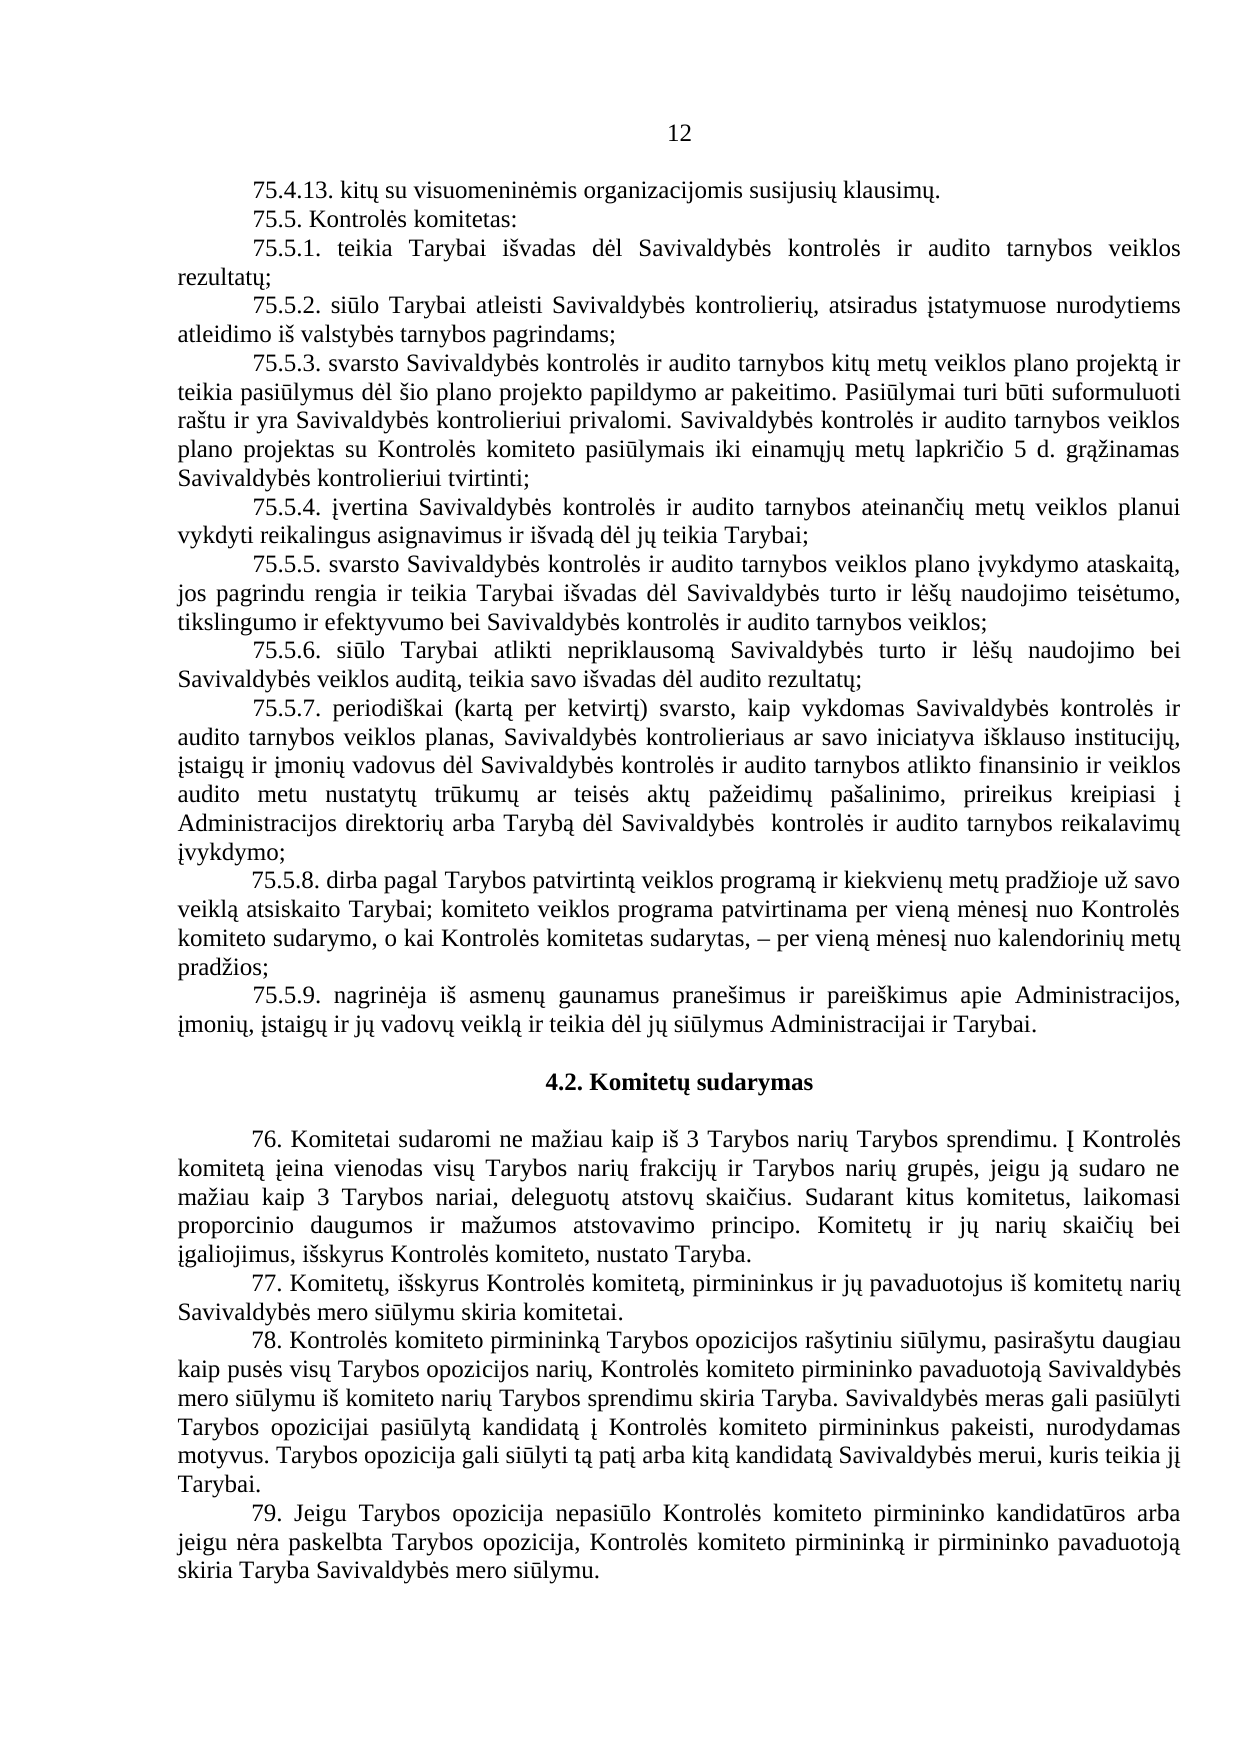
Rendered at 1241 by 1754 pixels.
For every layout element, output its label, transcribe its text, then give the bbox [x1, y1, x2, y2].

text 75.5.2. siūlo Tarybai atleisti Savivaldybės kontrolierių, atsiradus įstatymuose nurodytiems atleidimo iš valstybės tarnybos pagrindams; [177, 291, 1181, 348]
text 75.4.13. kitų su visuomeninėmis organizacijomis susijusių klausimų. [177, 176, 1181, 204]
text 4.2. Komitetų sudarymas [177, 1067, 1181, 1096]
text 75.5.6. siūlo Tarybai atlikti nepriklausomą Savivaldybės turto ir lėšų naudojimo bei Savivaldybės veiklos auditą, teikia savo išvadas dėl audito rezultatų; [177, 636, 1181, 693]
text 75.5. Kontrolės komitetas: [177, 204, 1181, 233]
text 75.5.3. svarsto Savivaldybės kontrolės ir audito tarnybos kitų metų veiklos plano projektą ir teikia pasiūlymus dėl šio plano projekto papildymo ar pakeitimo. Pasiūlymai turi būti suformuluoti raštu ir yra Savivaldybės kontrolieriui privalomi. Savivaldybės kontrolės ir audito tarnybos veiklos plano projektas su Kontrolės komiteto pasiūlymais iki einamųjų metų lapkričio 5 d. grąžinamas Savivaldybės kontrolieriui tvirtinti; [177, 348, 1181, 492]
text 75.5.1. teikia Tarybai išvadas dėl Savivaldybės kontrolės ir audito tarnybos veiklos rezultatų; [177, 233, 1181, 291]
text 78. Kontrolės komiteto pirmininką Tarybos opozicijos rašytiniu siūlymu, pasirašytu daugiau kaip pusės visų Tarybos opozicijos narių, Kontrolės komiteto pirmininko pavaduotoją Savivaldybės mero siūlymu iš komiteto narių Tarybos sprendimu skiria Taryba. Savivaldybės meras gali pasiūlyti Tarybos opozicijai pasiūlytą kandidatą į Kontrolės komiteto pirmininkus pakeisti, nurodydamas motyvus. Tarybos opozicija gali siūlyti tą patį arba kitą kandidatą Savivaldybės merui, kuris teikia jį Tarybai. [177, 1326, 1181, 1498]
text 77. Komitetų, išskyrus Kontrolės komitetą, pirmininkus ir jų pavaduotojus iš komitetų narių Savivaldybės mero siūlymu skiria komitetai. [177, 1268, 1181, 1326]
text 76. Komitetai sudaromi ne mažiau kaip iš 3 Tarybos narių Tarybos sprendimu. Į Kontrolės komitetą įeina vienodas visų Tarybos narių frakcijų ir Tarybos narių grupės, jeigu ją sudaro ne mažiau kaip 3 Tarybos nariai, deleguotų atstovų skaičius. Sudarant kitus komitetus, laikomasi proporcinio daugumos ir mažumos atstovavimo principo. Komitetų ir jų narių skaičių bei įgaliojimus, išskyrus Kontrolės komiteto, nustato Taryba. [177, 1124, 1181, 1268]
text 75.5.9. nagrinėja iš asmenų gaunamus pranešimus ir pareiškimus apie Administracijos, įmonių, įstaigų ir jų vadovų veiklą ir teikia dėl jų siūlymus Administracijai ir Tarybai. [177, 981, 1181, 1038]
text 75.5.4. įvertina Savivaldybės kontrolės ir audito tarnybos ateinančių metų veiklos planui vykdyti reikalingus asignavimus ir išvadą dėl jų teikia Tarybai; [177, 492, 1181, 549]
text 75.5.8. dirba pagal Tarybos patvirtintą veiklos programą ir kiekvienų metų pradžioje už savo veiklą atsiskaito Tarybai; komiteto veiklos programa patvirtinama per vieną mėnesį nuo Kontrolės komiteto sudarymo, o kai Kontrolės komitetas sudarytas, – per vieną mėnesį nuo kalendorinių metų pradžios; [177, 866, 1181, 981]
text 75.5.5. svarsto Savivaldybės kontrolės ir audito tarnybos veiklos plano įvykdymo ataskaitą, jos pagrindu rengia ir teikia Tarybai išvadas dėl Savivaldybės turto ir lėšų naudojimo teisėtumo, tikslingumo ir efektyvumo bei Savivaldybės kontrolės ir audito tarnybos veiklos; [177, 549, 1181, 636]
text 79. Jeigu Tarybos opozicija nepasiūlo Kontrolės komiteto pirmininko kandidatūros arba jeigu nėra paskelbta Tarybos opozicija, Kontrolės komiteto pirmininką ir pirmininko pavaduotoją skiria Taryba Savivaldybės mero siūlymu. [177, 1498, 1181, 1584]
text 75.5.7. periodiškai (kartą per ketvirtį) svarsto, kaip vykdomas Savivaldybės kontrolės ir audito tarnybos veiklos planas, Savivaldybės kontrolieriaus ar savo iniciatyva išklauso institucijų, įstaigų ir įmonių vadovus dėl Savivaldybės kontrolės ir audito tarnybos atlikto finansinio ir veiklos audito metu nustatytų trūkumų ar teisės aktų pažeidimų pašalinimo, prireikus kreipiasi į Administracijos direktorių arba Tarybą dėl Savivaldybės kontrolės ir audito tarnybos reikalavimų įvykdymo; [177, 693, 1181, 866]
